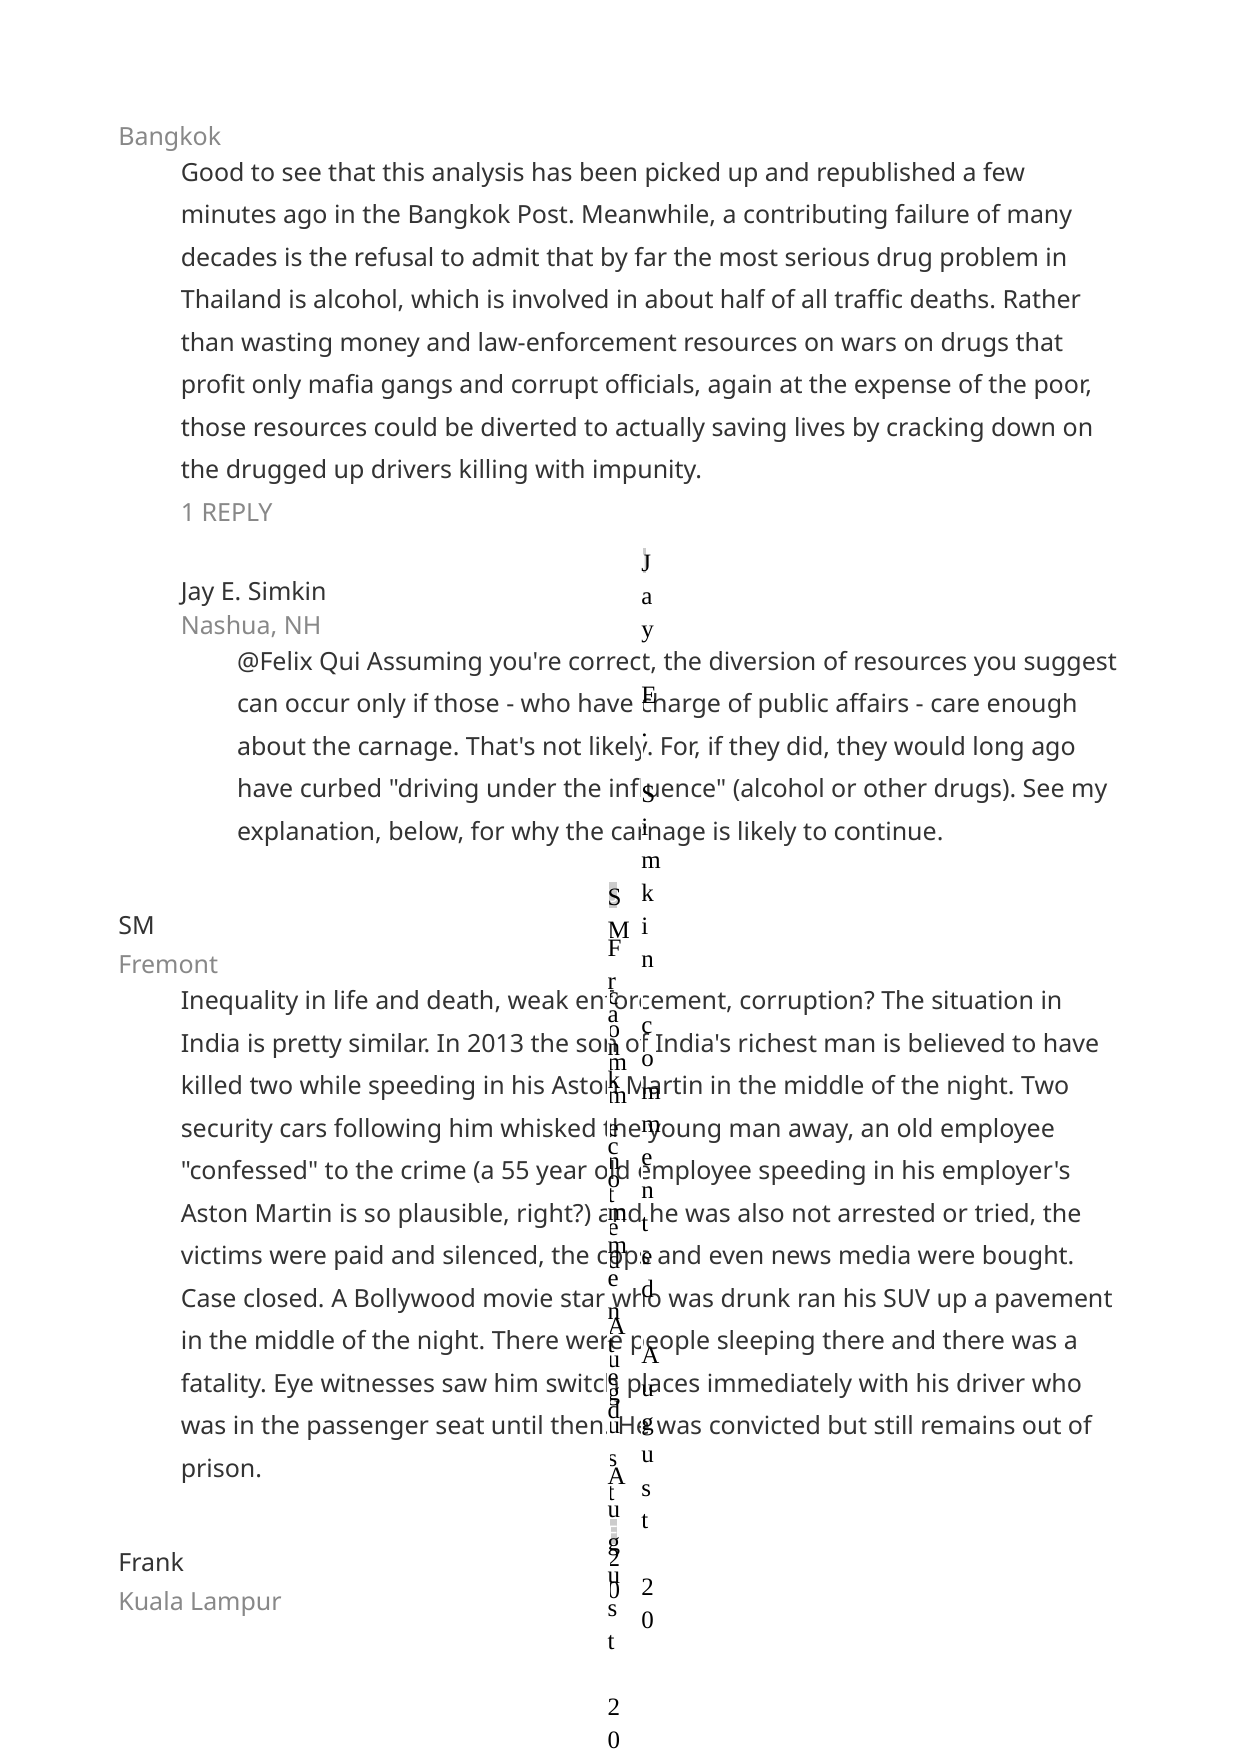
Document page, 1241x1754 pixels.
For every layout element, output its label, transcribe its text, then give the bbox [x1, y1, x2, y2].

text Bangkok [118, 118, 1122, 152]
subtitle 1 REPLY [181, 494, 1122, 528]
text SM [118, 908, 607, 942]
text S [118, 856, 641, 908]
text Fremont [643, 947, 1122, 981]
text Frank [643, 1544, 1122, 1578]
text @Felix Qui Assuming you're correct, the diversion of resources you suggest can occur only if those - who have charge of public affairs - care enough about the carnage. That's not likely. For, if they did, they would long ago have curbed "driving under the influence" (alcohol or other drugs). See my explanation, below, for why the carnage is likely to continue. [237, 644, 641, 848]
text Jay E. Simkin [643, 573, 1122, 608]
text Good to see that this analysis has been picked up and republished a few minutes ago in the Bangkok Post. Meanwhile, a contributing failure of many decades is the refusal to admit that by far the most serious drug problem in Thailand is alcohol, which is involved in about half of all traffic deaths. Rather than wasting money and law-enforcement resources on wars on drugs that profit only mafia gangs and corrupt officials, again at the expense of the poor, those resources could be diverted to actually saving lives by cracking down on the drugged up drivers killing with impunity. [181, 154, 1122, 486]
text J [181, 528, 1106, 573]
text Nashua, NH [181, 608, 641, 642]
text Inequality in life and death, weak enforcement, corruption? The situation in India is pretty similar. In 2013 the son of India's richest man is believed to have killed two while speeding in his Aston Martin in the middle of the night. Two security cars following him whisked the young man away, an old employee "confessed" to the crime (a 55 year old employee speeding in his employer's Aston Martin is so plausible, right?) and he was also not arrested or tried, the victims were paid and silenced, the cops and even news media were bought. Case closed. A Bollywood movie star who was drunk ran his SUV up a pavement in the middle of the night. There were people sleeping there and there was a fatality. Eye witnesses saw him switch places immediately with his driver who was in the passenger seat until then. He was convicted but still remains out of prison. [643, 983, 1122, 1484]
text SM [609, 908, 641, 942]
text Inequality in life and death, weak enforcement, corruption? The situation in India is pretty similar. In 2013 the son of India's richest man is believed to have killed two while speeding in his Aston Martin in the middle of the night. Two security cars following him whisked the young man away, an old employee "confessed" to the crime (a 55 year old employee speeding in his employer's Aston Martin is so plausible, right?) and he was also not arrested or tried, the victims were paid and silenced, the cops and even news media were bought. Case closed. A Bollywood movie star who was drunk ran his SUV up a pavement in the middle of the night. There were people sleeping there and there was a fatality. Eye witnesses saw him switch places immediately with his driver who was in the passenger seat until then. He was convicted but still remains out of prison. [181, 983, 607, 1484]
text S [643, 856, 1106, 908]
text F [643, 1493, 1106, 1544]
text Fremont [610, 947, 641, 981]
text Kuala Lampur [643, 1584, 1122, 1618]
text SM [643, 908, 1122, 942]
text Kuala Lampur [610, 1584, 641, 1618]
text Frank [118, 1544, 607, 1578]
text Nashua, NH [643, 608, 1122, 642]
text Jay E. Simkin [181, 573, 641, 608]
text @Felix Qui Assuming you're correct, the diversion of resources you suggest can occur only if those - who have charge of public affairs - care enough about the carnage. That's not likely. For, if they did, they would long ago have curbed "driving under the influence" (alcohol or other drugs). See my explanation, below, for why the carnage is likely to continue. [643, 644, 1122, 848]
text F [118, 1493, 607, 1544]
text Fremont [118, 947, 607, 981]
text F [610, 1493, 641, 1544]
text Kuala Lampur [118, 1584, 607, 1618]
text Frank [610, 1544, 641, 1578]
